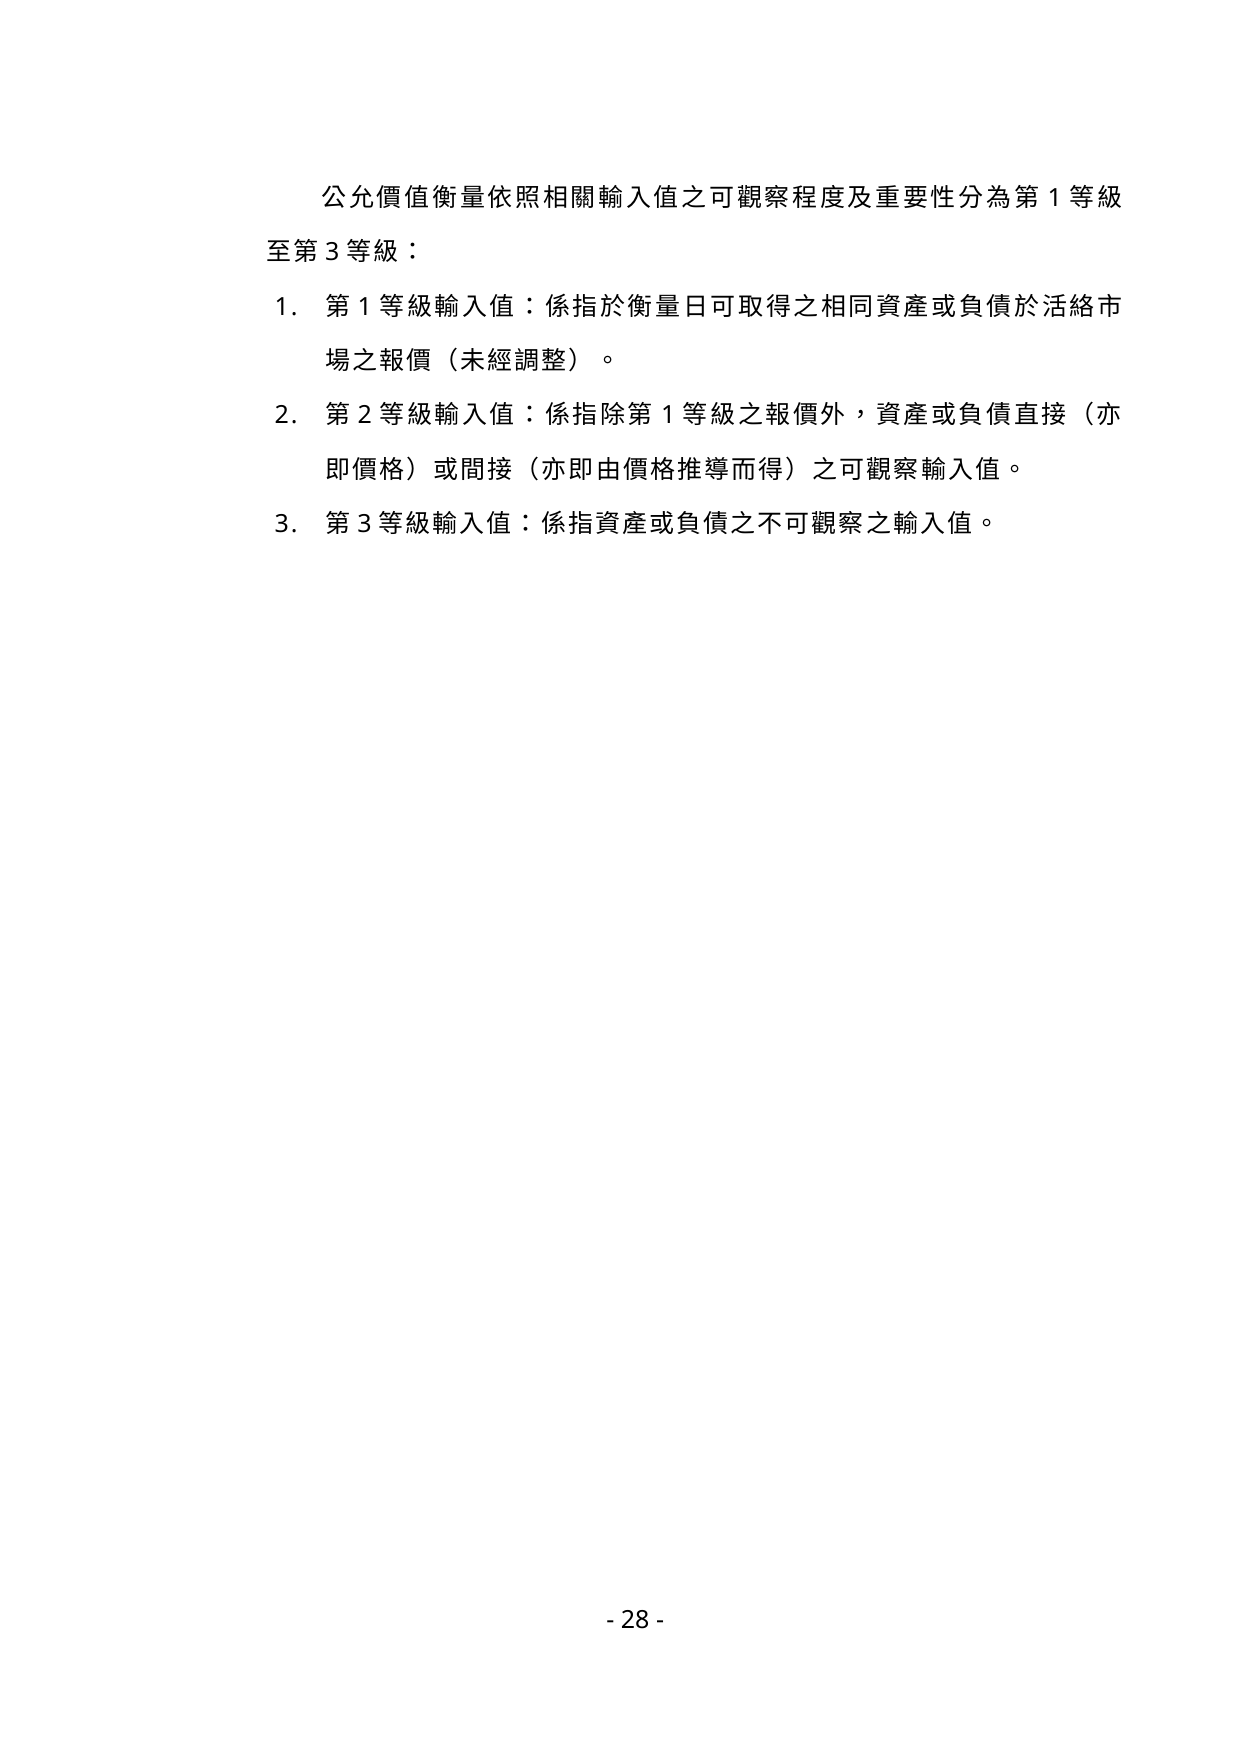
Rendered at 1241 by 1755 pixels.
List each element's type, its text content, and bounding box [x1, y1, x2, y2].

text 2. 第2等級輸入值：係指除第1等級之報價外，資產或負債直接（亦即價格）或間接（亦即由價格推導而得）之可觀察輸入值。 [266, 395, 1122, 485]
text 1. 第1等級輸入值：係指於衡量日可取得之相同資產或負債於活絡市場之報價（未經調整）。 [266, 286, 1122, 377]
text 3. 第3等級輸入值：係指資產或負債之不可觀察之輸入值。 [266, 503, 1122, 540]
text 公允價值衡量依照相關輸入值之可觀察程度及重要性分為第1等級至第3等級： [266, 177, 1122, 268]
